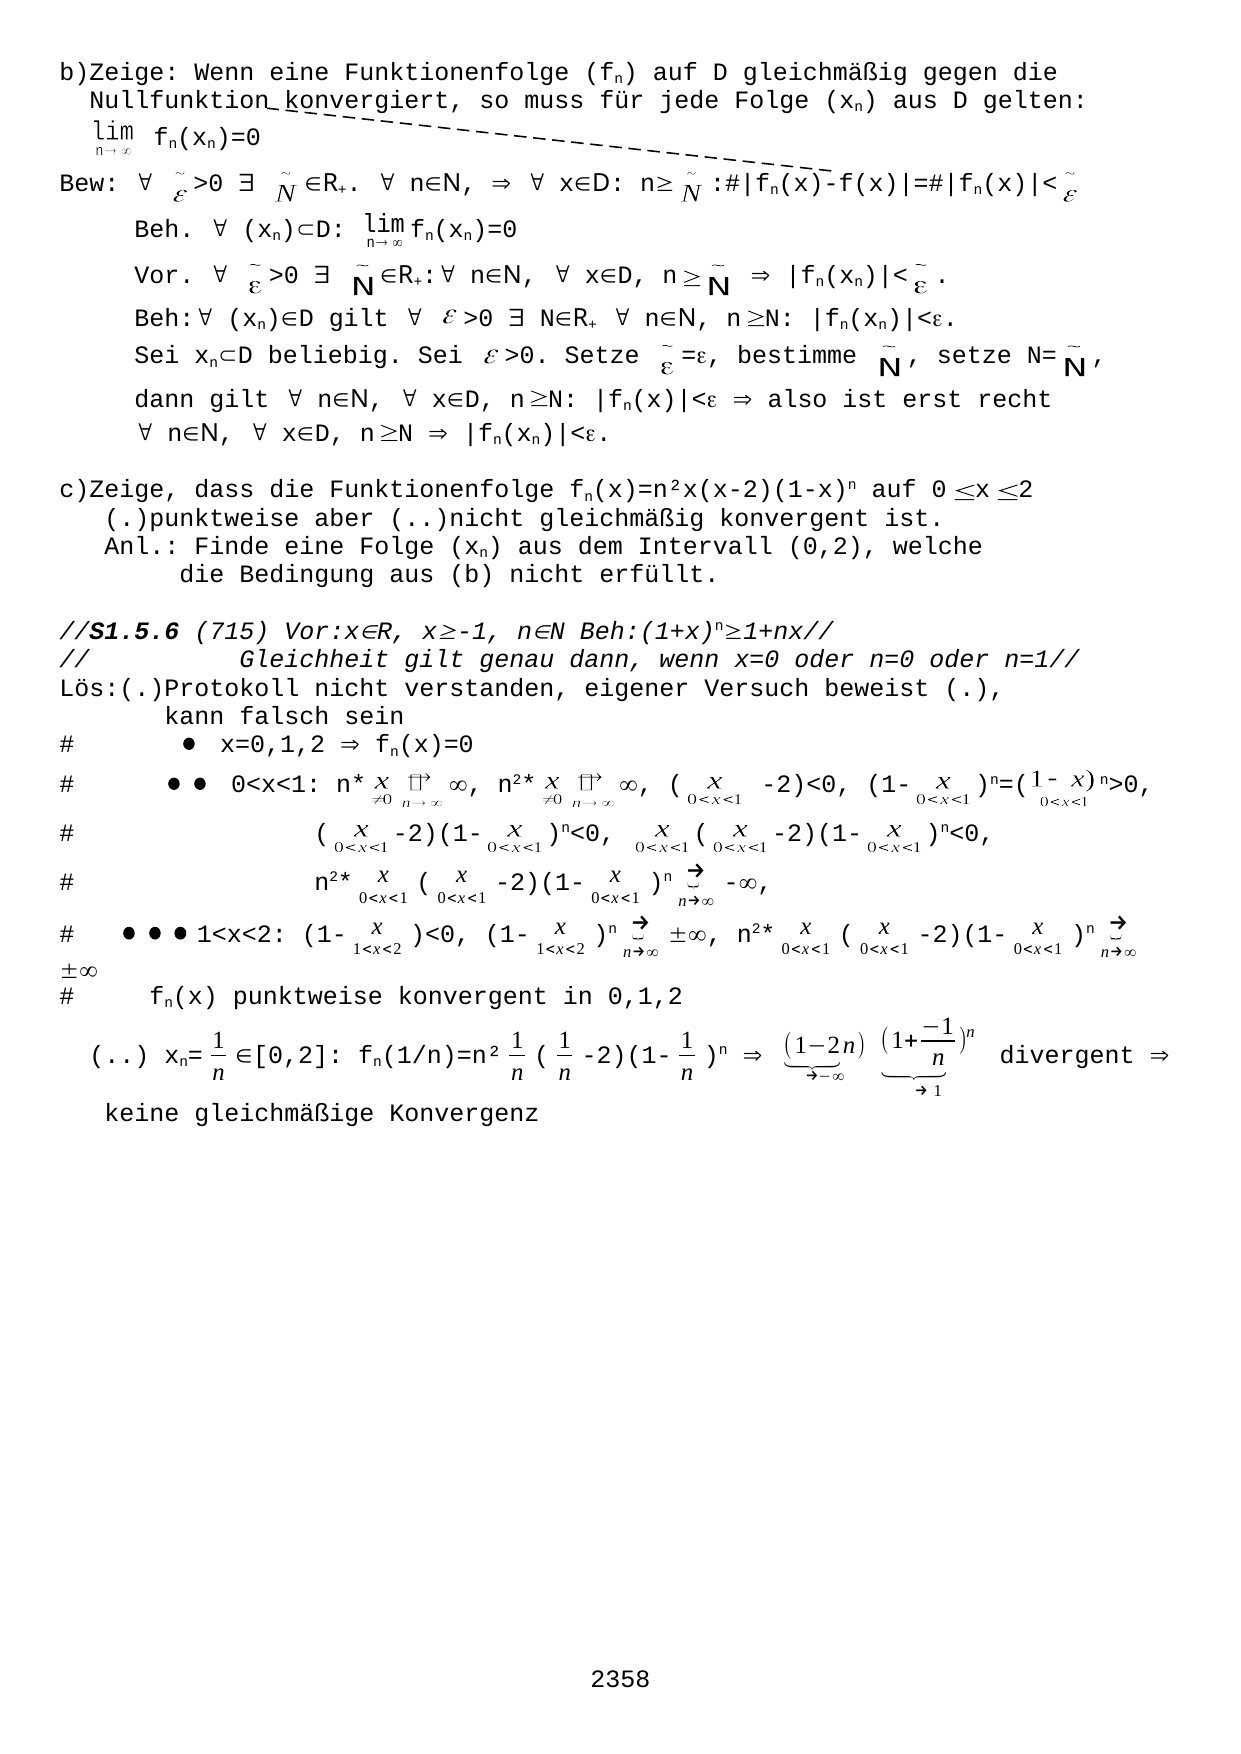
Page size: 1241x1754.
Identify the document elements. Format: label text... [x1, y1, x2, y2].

text c)Zeige, dass die Funktionenfolge fn(x)=n²x(x-2)(1-x)n auf 0x2 [59, 477, 1181, 505]
subtitle //S1.5.6 (715) Vor:xR, x-1, nN Beh:(1+x)n1+nx// [59, 619, 1181, 647]
text b)Zeige: Wenn eine Funktionenfolge (fn) auf D gleichmäßig gegen die [59, 59, 1181, 87]
text Anl.: Finde eine Folge (xn) aus dem Intervall (0,2), welche [59, 534, 1181, 562]
text Nullfunktion konvergiert, so muss für jede Folge (xn) aus D gelten: [59, 87, 1181, 116]
text dann gilt  nN,  xD, nN: |fn(x)|<  also ist erst recht [59, 380, 1181, 414]
text Sei xnD beliebig. Sei >0. Setze =, bestimme , setze N=, [59, 334, 1181, 380]
text # 0<x<1: n*, n2*, ( -2)<0, (1-)n=(n>0, [59, 760, 1181, 812]
text Lös:(.)Protokoll nicht verstanden, eigener Versuch beweist (.), kann falsch sein # x=0,1,2  fn(x)=0 [59, 675, 1181, 760]
text (..) xn=[0,2]: fn(1/n)=n²(-2)(1-)n  divergent  [59, 1012, 1181, 1101]
text Vor.  >0  R+: nN,  xD, n  |fn(xn)|<. [59, 254, 1181, 300]
text fn(xn)=0 [59, 116, 1181, 162]
text Beh: (xn)D gilt  >0  NR+  nN, nN: |fn(xn)|<. [59, 300, 1181, 334]
text keine gleichmäßige Konvergenz [59, 1101, 1181, 1129]
subtitle die Bedingung aus (b) nicht erfüllt. [59, 562, 1181, 619]
text // Gleichheit gilt genau dann, wenn x=0 oder n=0 oder n=1// [59, 647, 1181, 675]
text (.)punktweise aber (..)nicht gleichmäßig konvergent ist. [59, 505, 1181, 534]
text  nN,  xD, nN  |fn(xn)|<. [59, 414, 1181, 449]
text Bew:  >0  R+.  nN,   xD: n:#|fn(x)-f(x)|=#|fn(x)|< [59, 162, 1181, 208]
text # n2*(-2)(1-)n-, # 1<x<2: (1-)<0, (1-)n, n2*(-2)(1-)n [59, 858, 1181, 984]
text # (-2)(1-)n<0, (-2)(1-)n<0, [59, 812, 1181, 858]
text Beh.  (xn)D: fn(xn)=0 [59, 208, 1181, 254]
text # fn(x) punktweise konvergent in 0,1,2 [59, 984, 1181, 1012]
